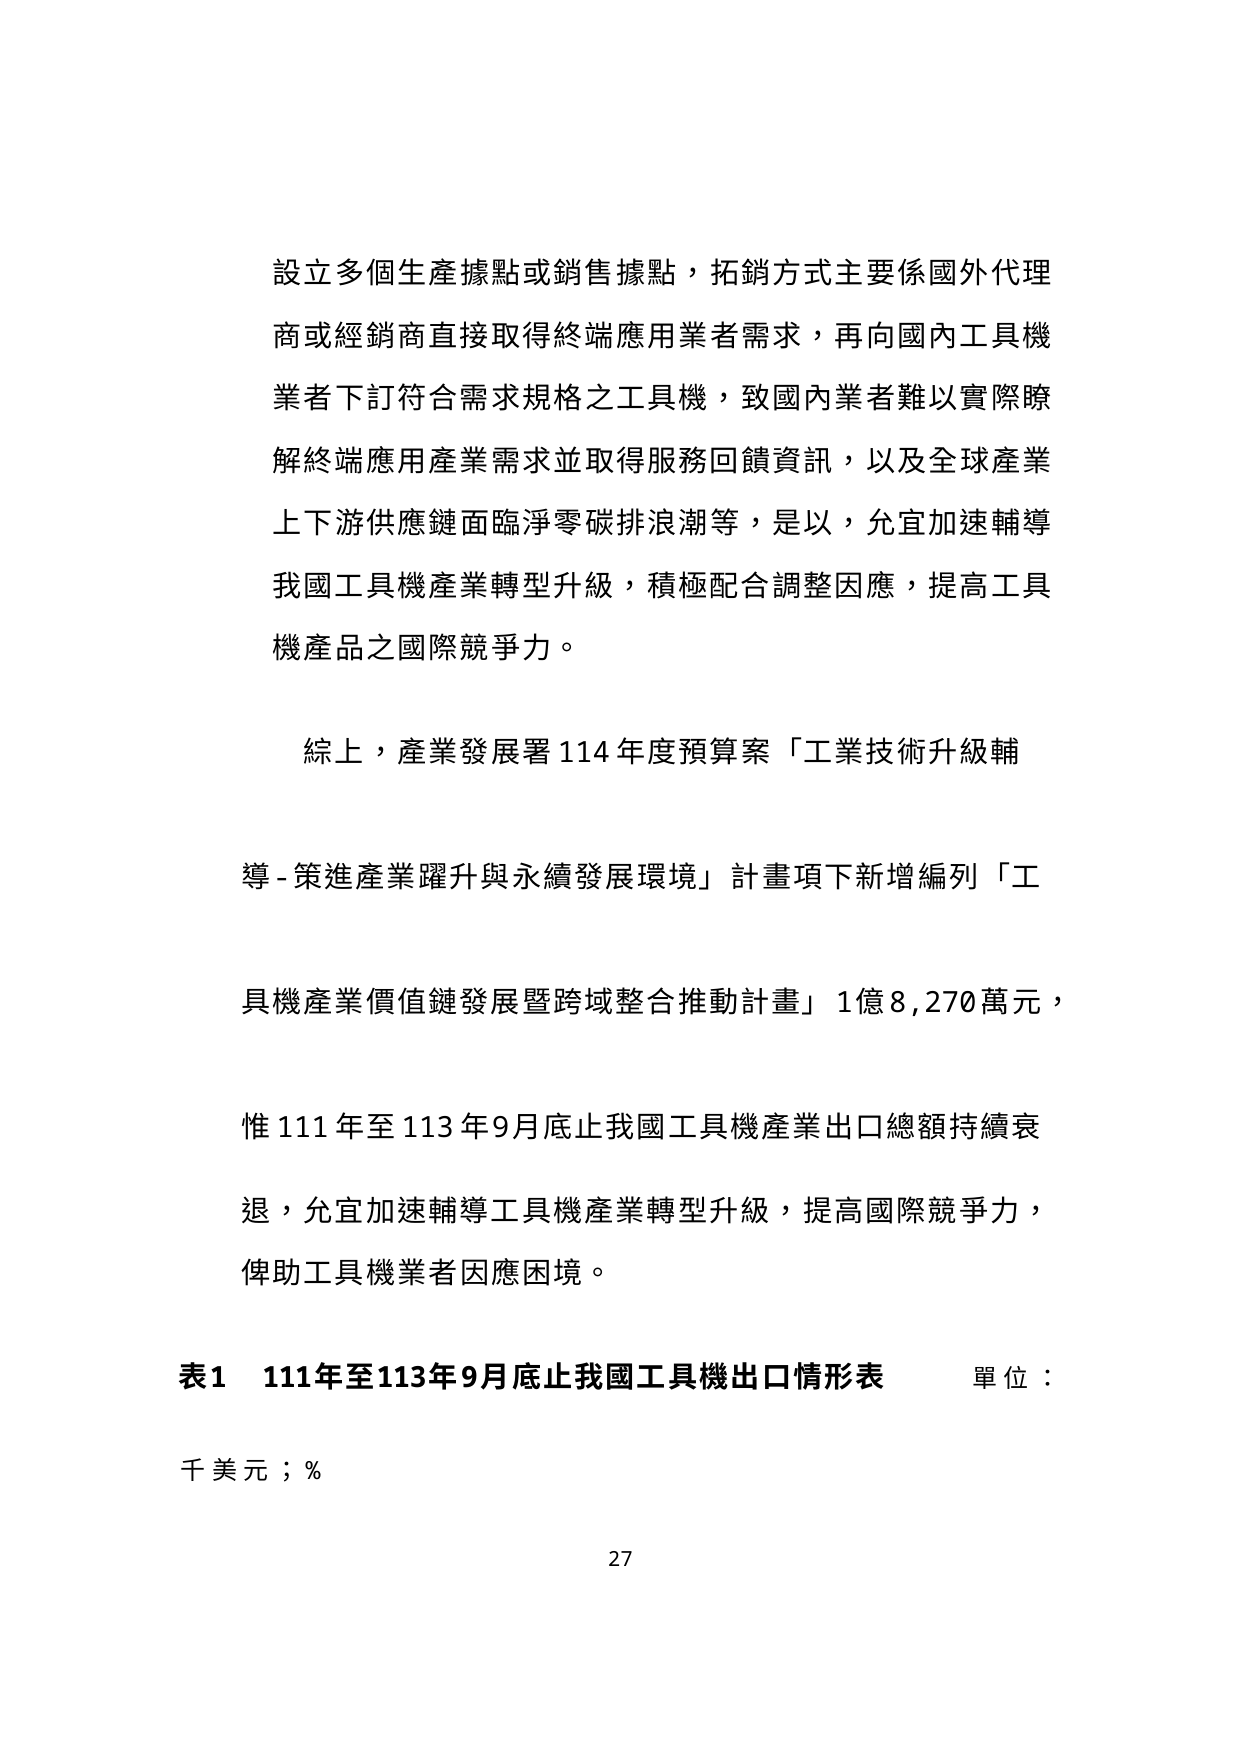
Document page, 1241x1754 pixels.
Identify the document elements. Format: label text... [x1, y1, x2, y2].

text 設立多個生產據點或銷售據點，拓銷方式主要係國外代理商或經銷商直接取得終端應用業者需求，再向國內工具機業者下訂符合需求規格之工具機，致國內業者難以實際瞭解終端應用產業需求並取得服務回饋資訊，以及全球產業上下游供應鏈面臨淨零碳排浪潮等，是以，允宜加速輔導我國工具機產業轉型升級，積極配合調整因應，提高工具機產品之國際競爭力。 [266, 229, 1063, 667]
text 綜上，產業發展署114年度預算案「工業技術升級輔導-策進產業躍升與永續發展環境」計畫項下新增編列「工具機產業價值鏈發展暨跨域整合推動計畫」1億8,270萬元，惟111年至113年9月底止我國工具機產業出口總額持續衰退，允宜加速輔導工具機產業轉型升級，提高國際競爭力，俾助工具機業者因應困境。 [236, 667, 1063, 1292]
text 表1 111年至113年9月底止我國工具機出口情形表 單位：千美元；% [175, 1292, 1063, 1479]
